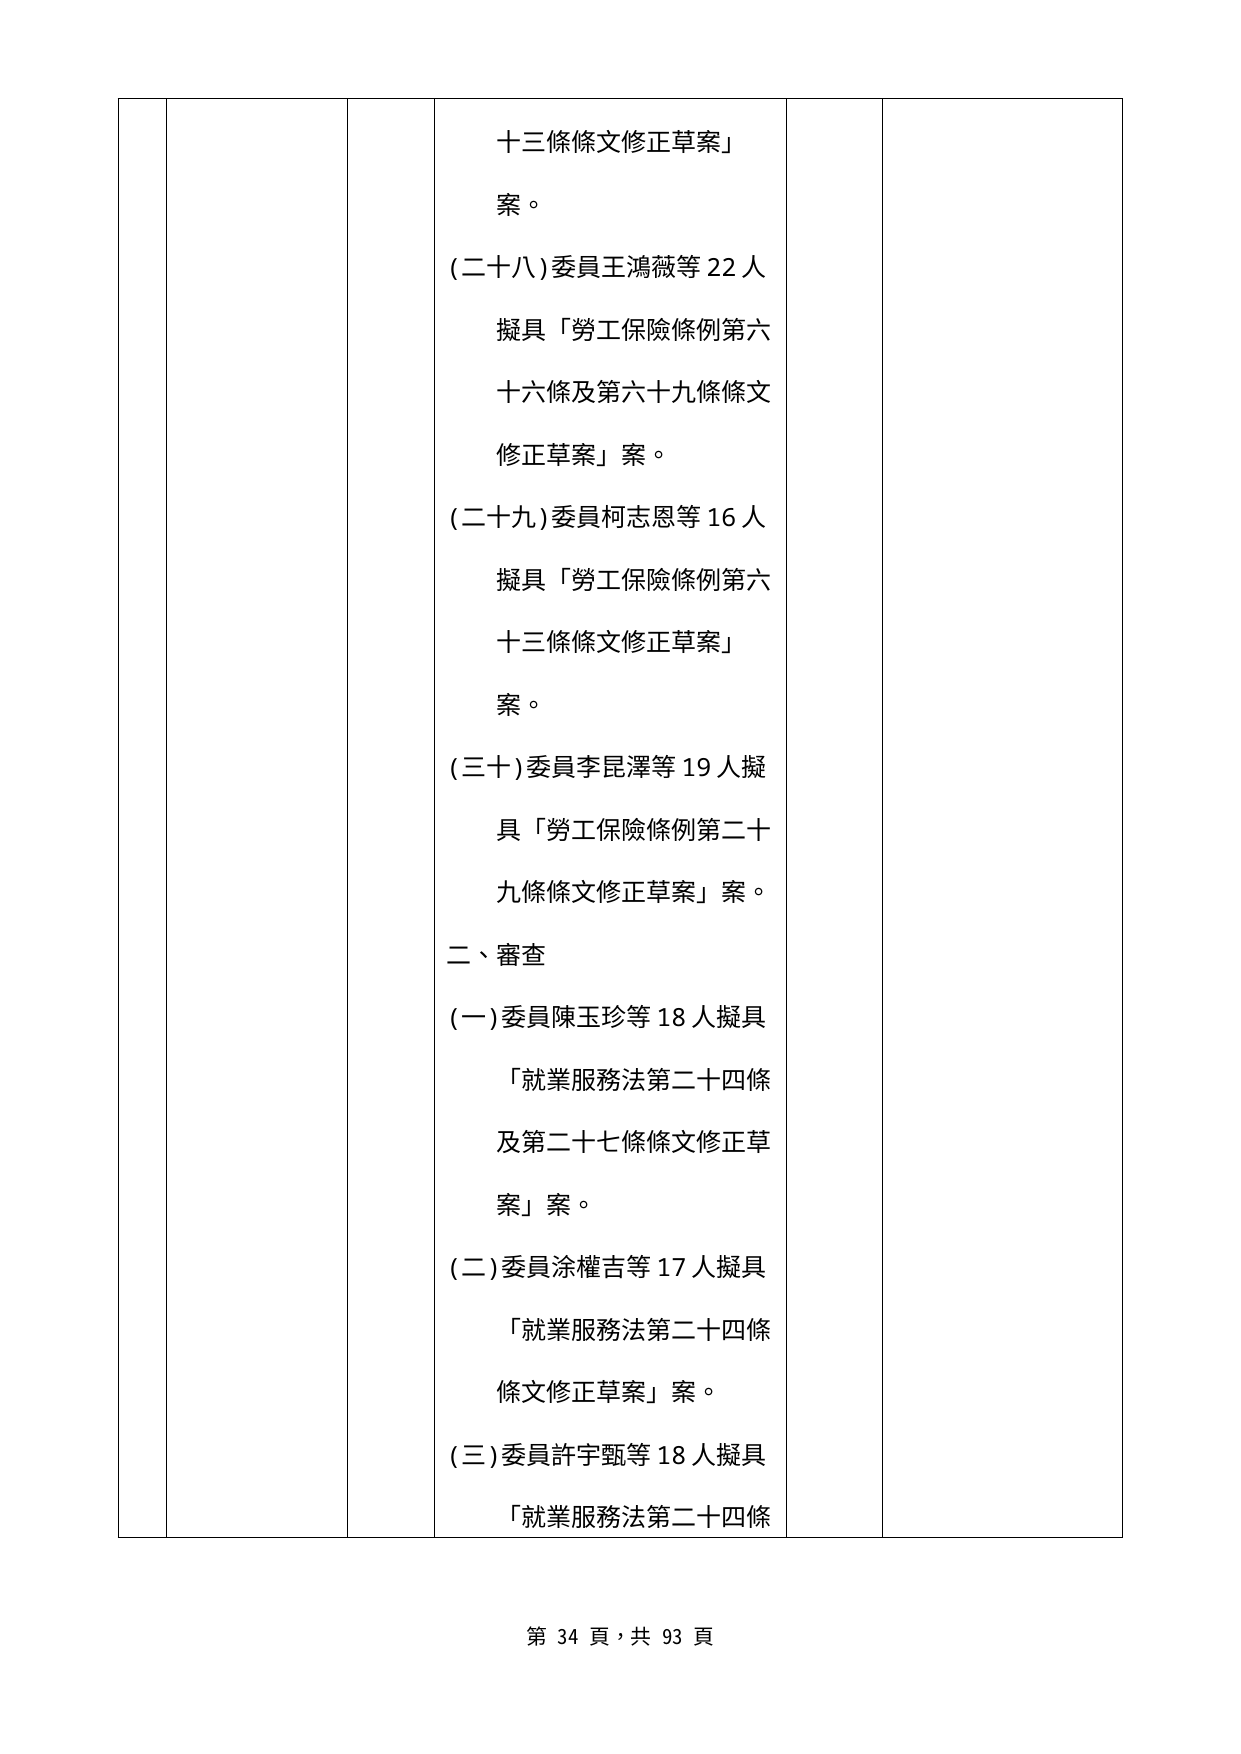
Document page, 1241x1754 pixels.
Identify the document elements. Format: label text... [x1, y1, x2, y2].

table_cell 十三條條文修正草案」案。 (二十八)委員王鴻薇等22人擬具「勞工保險條例第六十六條及第六十九條條文修正草案」案。 (二十九)委員柯志恩等16人擬具「勞工保險條例第六十三條條文修正草案」案。 (三十)委員李昆澤等19人擬具「勞工保險條例第二十九條條文修正草案」案。 二、審查 (一)委員陳玉珍等18人擬具「就業服務法第二十四條及第二十七條條文修正草案」案。 (二)委員涂權吉等17人擬具「就業服務法第二十四條條文修正草案」案。 (三)委員許宇甄等18人擬具「就業服務法第二十四條 [435, 99, 786, 1537]
table_cell 114.11.17 (一) [167, 99, 347, 1537]
table_cell [119, 99, 166, 1537]
table_cell [787, 99, 882, 1537]
table_cell [348, 99, 434, 1537]
table_cell [883, 99, 1122, 1537]
